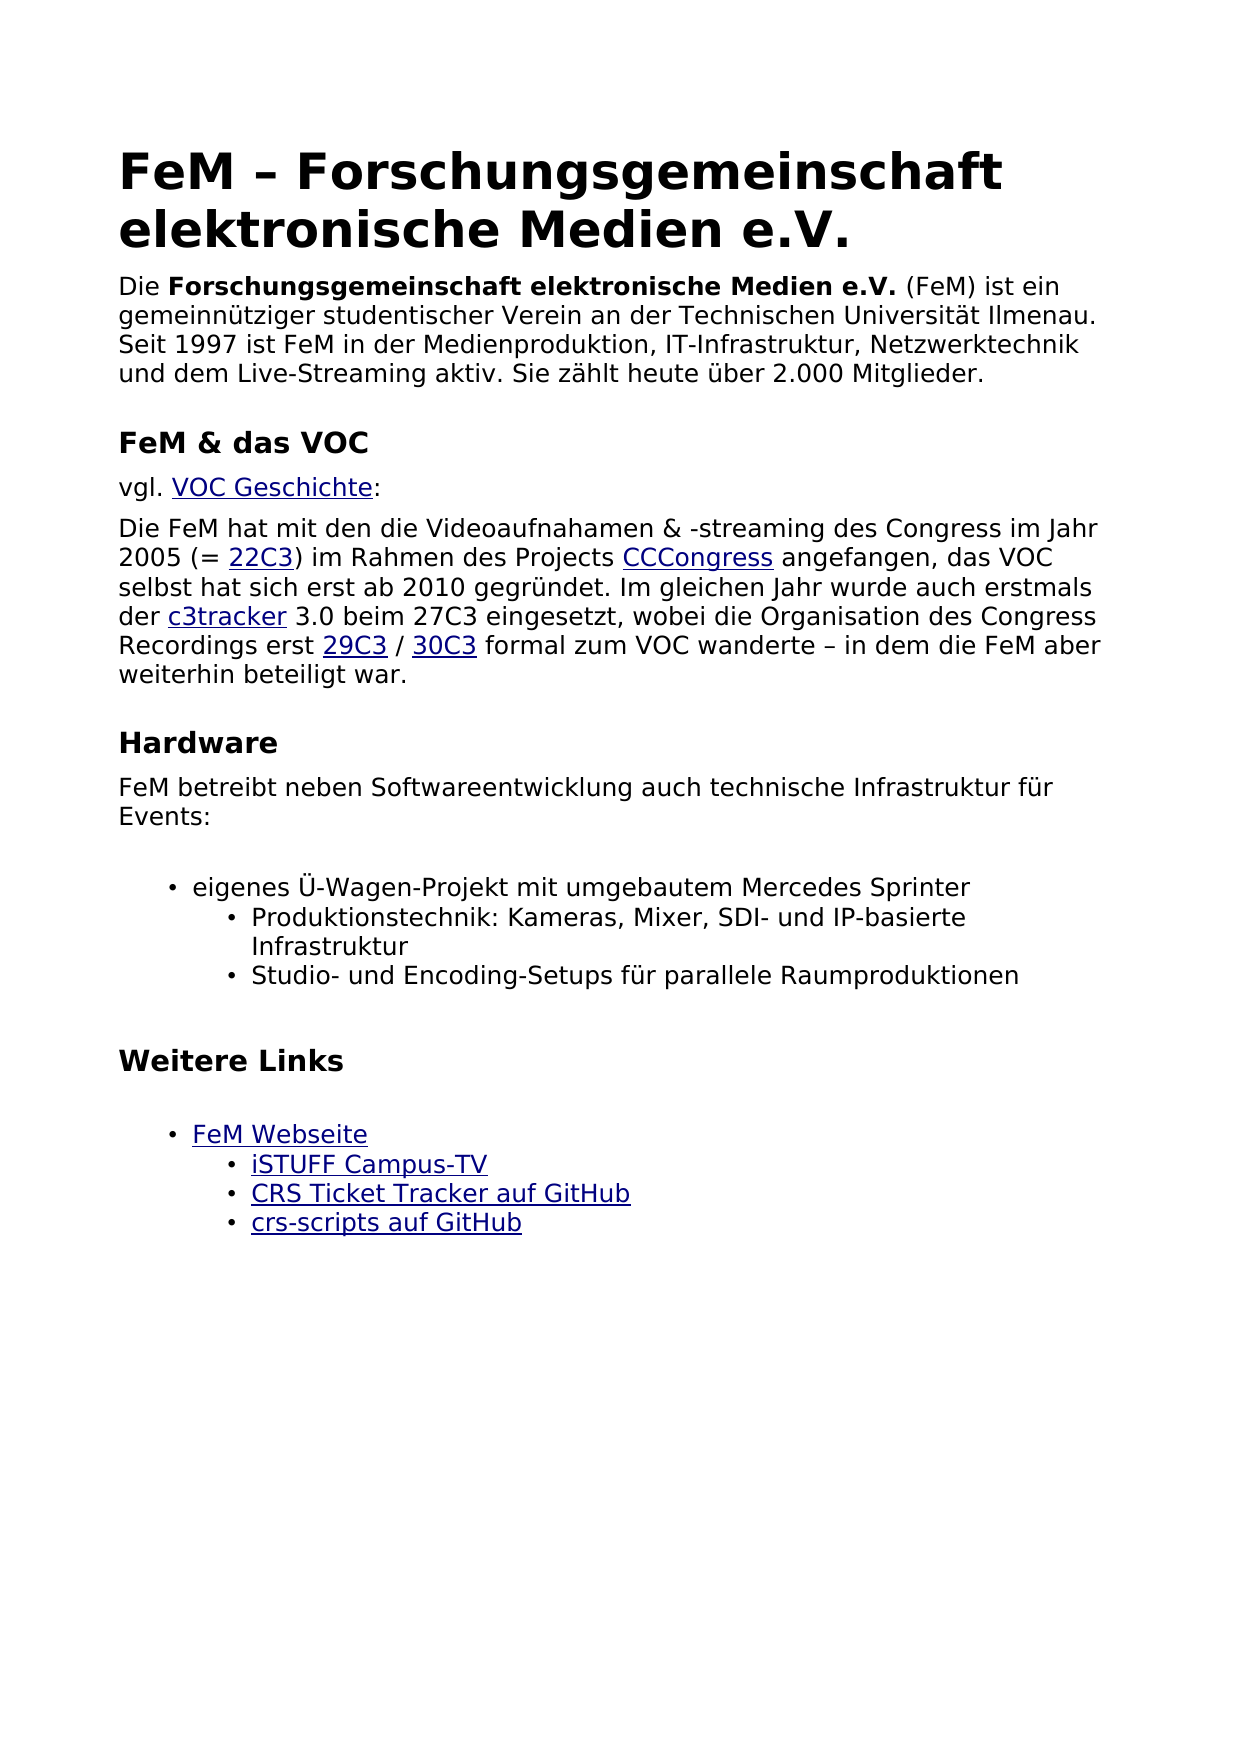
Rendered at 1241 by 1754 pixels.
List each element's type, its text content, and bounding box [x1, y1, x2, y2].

list crs-scripts auf GitHub [236, 1208, 1122, 1237]
text Die Forschungsgemeinschaft elektronische Medien e.V. (FeM) ist ein gemeinnütziger studentischer Verein an der Technischen Universität Ilmenau. Seit 1997 ist FeM in der Medienproduktion, IT-Infrastruktur, Netzwerktechnik und dem Live-Streaming aktiv. Sie zählt heute über 2.000 Mitglieder. [118, 272, 1122, 389]
list Studio- und Encoding-Setups für parallele Raumproduktionen [236, 961, 1122, 990]
list iSTUFF Campus-TV [236, 1150, 1122, 1179]
list Produktionstechnik: Kameras, Mixer, SDI- und IP-basierte Infrastruktur [236, 903, 1122, 961]
subtitle Weitere Links [118, 1045, 1122, 1079]
text Die FeM hat mit den die Videoaufnahamen & -streaming des Congress im Jahr 2005 (= 22C3) im Rahmen des Projects CCCongress angefangen, das VOC selbst hat sich erst ab 2010 gegründet. Im gleichen Jahr wurde auch erstmals der c3tracker 3.0 beim 27C3 eingesetzt, wobei die Organisation des Congress Recordings erst 29C3 / 30C3 formal zum VOC wanderte – in dem die FeM aber weiterhin beteiligt war. [118, 514, 1122, 689]
text vgl. VOC Geschichte: [118, 473, 1122, 502]
text FeM betreibt neben Softwareentwicklung auch technische Infrastruktur für Events: [118, 773, 1122, 832]
list CRS Ticket Tracker auf GitHub [236, 1179, 1122, 1208]
subtitle FeM – Forschungsgemeinschaft elektronische Medien e.V. [118, 143, 1122, 259]
subtitle FeM & das VOC [118, 426, 1122, 460]
list FeM Webseite [177, 1121, 1122, 1150]
subtitle Hardware [118, 727, 1122, 761]
list eigenes Ü-Wagen-Projekt mit umgebautem Mercedes Sprinter [177, 874, 1122, 903]
